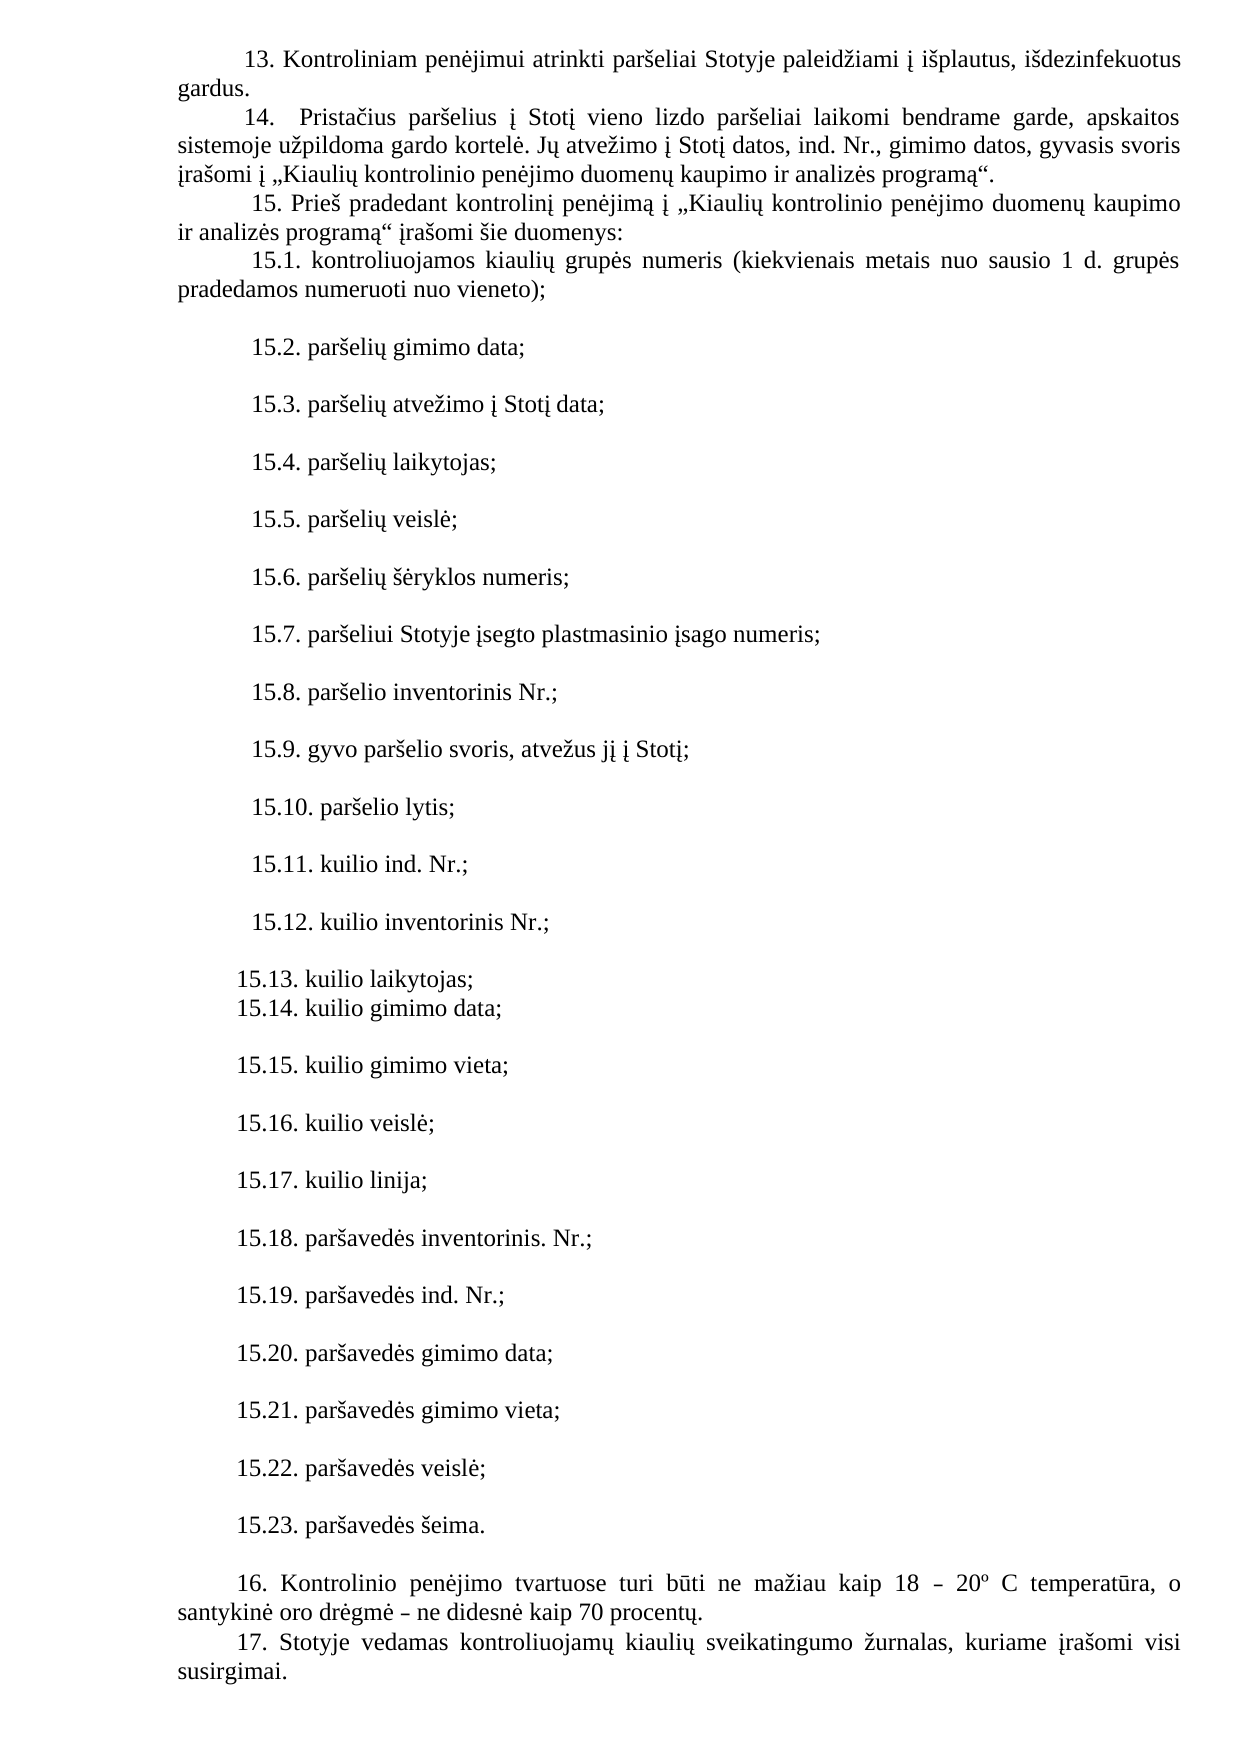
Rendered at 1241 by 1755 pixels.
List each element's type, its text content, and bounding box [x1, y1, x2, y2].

text 16. Kontrolinio penėjimo tvartuose turi būti ne mažiau kaip 18 – 20º C temperatūra, o santykinė oro drėgmė – ne didesnė kaip 70 procentų. [177, 1568, 1181, 1627]
text 14. Pristačius paršelius į Stotį vieno lizdo paršeliai laikomi bendrame garde, apskaitos sistemoje užpildoma gardo kortelė. Jų atvežimo į Stotį datos, ind. Nr., gimimo datos, gyvasis svoris įrašomi į „Kiaulių kontrolinio penėjimo duomenų kaupimo ir analizės programą“. [177, 102, 1181, 188]
text 15.13. kuilio laikytojas; [177, 964, 1181, 993]
text 13. Kontroliniam penėjimui atrinkti paršeliai Stotyje paleidžiami į išplautus, išdezinfekuotus gardus. [177, 44, 1181, 102]
text 15.21. paršavedės gimimo vieta; [236, 1396, 1181, 1424]
text 15.14. kuilio gimimo data; [236, 993, 1181, 1022]
text 15.22. paršavedės veislė; [236, 1453, 1181, 1482]
text 15.7. paršeliui Stotyje įsegto plastmasinio įsago numeris; [177, 619, 1181, 648]
text 15.20. paršavedės gimimo data; [236, 1338, 1181, 1367]
text 15.8. paršelio inventorinis Nr.; [177, 677, 1181, 706]
text 15.17. kuilio linija; [236, 1166, 1181, 1194]
text 15.16. kuilio veislė; [236, 1108, 1181, 1137]
text 15.11. kuilio ind. Nr.; [177, 849, 1181, 878]
text 15.5. paršelių veislė; [236, 504, 1181, 533]
text 15.15. kuilio gimimo vieta; [236, 1051, 1181, 1079]
text 15.12. kuilio inventorinis Nr.; [177, 907, 1181, 936]
text 15.4. paršelių laikytojas; [236, 447, 1181, 476]
text 15.23. paršavedės šeima. [236, 1511, 1181, 1539]
text 15.10. paršelio lytis; [177, 792, 1181, 821]
text 15.9. gyvo paršelio svoris, atvežus jį į Stotį; [177, 734, 1181, 763]
text 17. Stotyje vedamas kontroliuojamų kiaulių sveikatingumo žurnalas, kuriame įrašomi visi susirgimai. [177, 1627, 1181, 1684]
text 15.18. paršavedės inventorinis. Nr.; [236, 1223, 1181, 1252]
text 15.1. kontroliuojamos kiaulių grupės numeris (kiekvienais metais nuo sausio 1 d. grupės pradedamos numeruoti nuo vieneto); [177, 246, 1181, 303]
text 15. Prieš pradedant kontrolinį penėjimą į „Kiaulių kontrolinio penėjimo duomenų kaupimo ir analizės programą“ įrašomi šie duomenys: [177, 188, 1181, 246]
text 15.19. paršavedės ind. Nr.; [236, 1281, 1181, 1309]
text 15.3. paršelių atvežimo į Stotį data; [236, 389, 1181, 418]
text 15.2. paršelių gimimo data; [236, 332, 1181, 361]
text 15.6. paršelių šėryklos numeris; [177, 562, 1181, 591]
